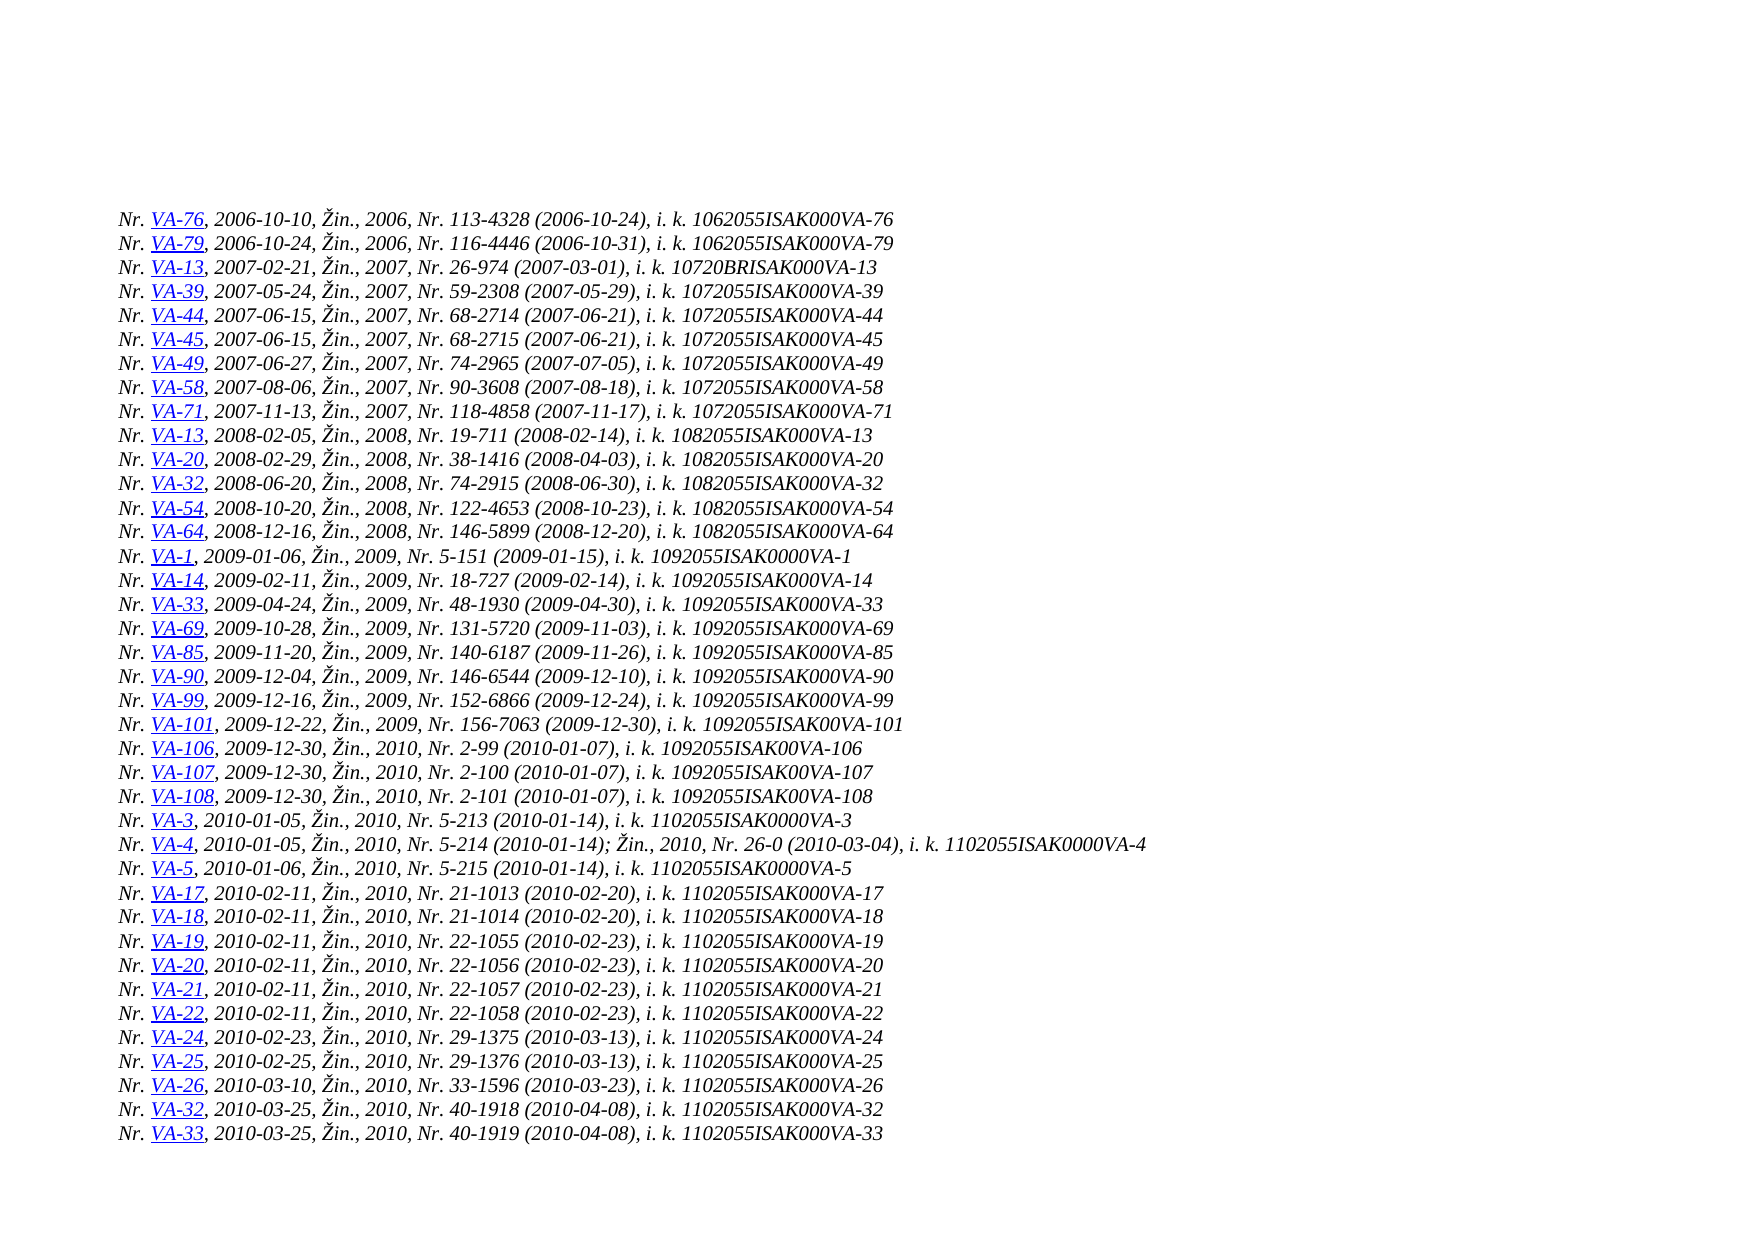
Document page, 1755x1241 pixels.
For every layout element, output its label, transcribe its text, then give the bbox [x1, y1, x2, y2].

text Nr. VA-49, 2007-06-27, Žin., 2007, Nr. 74-2965 (2007-07-05), i. k. 1072055ISAK000VA-49 [118, 351, 1636, 375]
text Nr. VA-39, 2007-05-24, Žin., 2007, Nr. 59-2308 (2007-05-29), i. k. 1072055ISAK000VA-39 [118, 279, 1636, 303]
text Nr. VA-13, 2007-02-21, Žin., 2007, Nr. 26-974 (2007-03-01), i. k. 10720BRISAK000VA-13 [118, 255, 1636, 279]
text Nr. VA-33, 2010-03-25, Žin., 2010, Nr. 40-1919 (2010-04-08), i. k. 1102055ISAK000VA-33 [118, 1121, 1636, 1145]
text Nr. VA-79, 2006-10-24, Žin., 2006, Nr. 116-4446 (2006-10-31), i. k. 1062055ISAK000VA-79 [118, 231, 1636, 255]
text Nr. VA-20, 2010-02-11, Žin., 2010, Nr. 22-1056 (2010-02-23), i. k. 1102055ISAK000VA-20 [118, 953, 1636, 977]
text Nr. VA-32, 2008-06-20, Žin., 2008, Nr. 74-2915 (2008-06-30), i. k. 1082055ISAK000VA-32 [118, 471, 1636, 495]
text Nr. VA-3, 2010-01-05, Žin., 2010, Nr. 5-213 (2010-01-14), i. k. 1102055ISAK0000VA-3 [118, 808, 1636, 832]
text Nr. VA-33, 2009-04-24, Žin., 2009, Nr. 48-1930 (2009-04-30), i. k. 1092055ISAK000VA-33 [118, 592, 1636, 616]
text Nr. VA-76, 2006-10-10, Žin., 2006, Nr. 113-4328 (2006-10-24), i. k. 1062055ISAK000VA-76 [118, 207, 1636, 231]
text Nr. VA-18, 2010-02-11, Žin., 2010, Nr. 21-1014 (2010-02-20), i. k. 1102055ISAK000VA-18 [118, 904, 1636, 928]
text Nr. VA-25, 2010-02-25, Žin., 2010, Nr. 29-1376 (2010-03-13), i. k. 1102055ISAK000VA-25 [118, 1049, 1636, 1073]
text Nr. VA-20, 2008-02-29, Žin., 2008, Nr. 38-1416 (2008-04-03), i. k. 1082055ISAK000VA-20 [118, 447, 1636, 471]
text Nr. VA-85, 2009-11-20, Žin., 2009, Nr. 140-6187 (2009-11-26), i. k. 1092055ISAK000VA-85 [118, 640, 1636, 664]
text Nr. VA-21, 2010-02-11, Žin., 2010, Nr. 22-1057 (2010-02-23), i. k. 1102055ISAK000VA-21 [118, 977, 1636, 1001]
text Nr. VA-32, 2010-03-25, Žin., 2010, Nr. 40-1918 (2010-04-08), i. k. 1102055ISAK000VA-32 [118, 1097, 1636, 1121]
text Nr. VA-64, 2008-12-16, Žin., 2008, Nr. 146-5899 (2008-12-20), i. k. 1082055ISAK000VA-64 [118, 519, 1636, 543]
text Nr. VA-4, 2010-01-05, Žin., 2010, Nr. 5-214 (2010-01-14); Žin., 2010, Nr. 26-0 (2010-03-04), i. k. 1102055ISAK0000VA-4 [118, 832, 1636, 856]
text Nr. VA-1, 2009-01-06, Žin., 2009, Nr. 5-151 (2009-01-15), i. k. 1092055ISAK0000VA-1 [118, 543, 1636, 568]
text Nr. VA-101, 2009-12-22, Žin., 2009, Nr. 156-7063 (2009-12-30), i. k. 1092055ISAK00VA-101 [118, 712, 1636, 736]
text Nr. VA-106, 2009-12-30, Žin., 2010, Nr. 2-99 (2010-01-07), i. k. 1092055ISAK00VA-106 [118, 736, 1636, 760]
text Nr. VA-90, 2009-12-04, Žin., 2009, Nr. 146-6544 (2009-12-10), i. k. 1092055ISAK000VA-90 [118, 664, 1636, 688]
text Nr. VA-108, 2009-12-30, Žin., 2010, Nr. 2-101 (2010-01-07), i. k. 1092055ISAK00VA-108 [118, 784, 1636, 808]
text Nr. VA-45, 2007-06-15, Žin., 2007, Nr. 68-2715 (2007-06-21), i. k. 1072055ISAK000VA-45 [118, 327, 1636, 351]
text Nr. VA-24, 2010-02-23, Žin., 2010, Nr. 29-1375 (2010-03-13), i. k. 1102055ISAK000VA-24 [118, 1025, 1636, 1049]
text Nr. VA-107, 2009-12-30, Žin., 2010, Nr. 2-100 (2010-01-07), i. k. 1092055ISAK00VA-107 [118, 760, 1636, 784]
text Nr. VA-13, 2008-02-05, Žin., 2008, Nr. 19-711 (2008-02-14), i. k. 1082055ISAK000VA-13 [118, 423, 1636, 447]
text Nr. VA-19, 2010-02-11, Žin., 2010, Nr. 22-1055 (2010-02-23), i. k. 1102055ISAK000VA-19 [118, 928, 1636, 953]
text Nr. VA-99, 2009-12-16, Žin., 2009, Nr. 152-6866 (2009-12-24), i. k. 1092055ISAK000VA-99 [118, 688, 1636, 712]
text Nr. VA-26, 2010-03-10, Žin., 2010, Nr. 33-1596 (2010-03-23), i. k. 1102055ISAK000VA-26 [118, 1073, 1636, 1097]
text Nr. VA-71, 2007-11-13, Žin., 2007, Nr. 118-4858 (2007-11-17), i. k. 1072055ISAK000VA-71 [118, 399, 1636, 423]
text Nr. VA-5, 2010-01-06, Žin., 2010, Nr. 5-215 (2010-01-14), i. k. 1102055ISAK0000VA-5 [118, 856, 1636, 880]
text Nr. VA-17, 2010-02-11, Žin., 2010, Nr. 21-1013 (2010-02-20), i. k. 1102055ISAK000VA-17 [118, 880, 1636, 904]
text Nr. VA-69, 2009-10-28, Žin., 2009, Nr. 131-5720 (2009-11-03), i. k. 1092055ISAK000VA-69 [118, 616, 1636, 640]
text Nr. VA-44, 2007-06-15, Žin., 2007, Nr. 68-2714 (2007-06-21), i. k. 1072055ISAK000VA-44 [118, 303, 1636, 327]
text Nr. VA-14, 2009-02-11, Žin., 2009, Nr. 18-727 (2009-02-14), i. k. 1092055ISAK000VA-14 [118, 568, 1636, 592]
text Nr. VA-54, 2008-10-20, Žin., 2008, Nr. 122-4653 (2008-10-23), i. k. 1082055ISAK000VA-54 [118, 495, 1636, 519]
text Nr. VA-22, 2010-02-11, Žin., 2010, Nr. 22-1058 (2010-02-23), i. k. 1102055ISAK000VA-22 [118, 1001, 1636, 1025]
text Nr. VA-58, 2007-08-06, Žin., 2007, Nr. 90-3608 (2007-08-18), i. k. 1072055ISAK000VA-58 [118, 375, 1636, 399]
